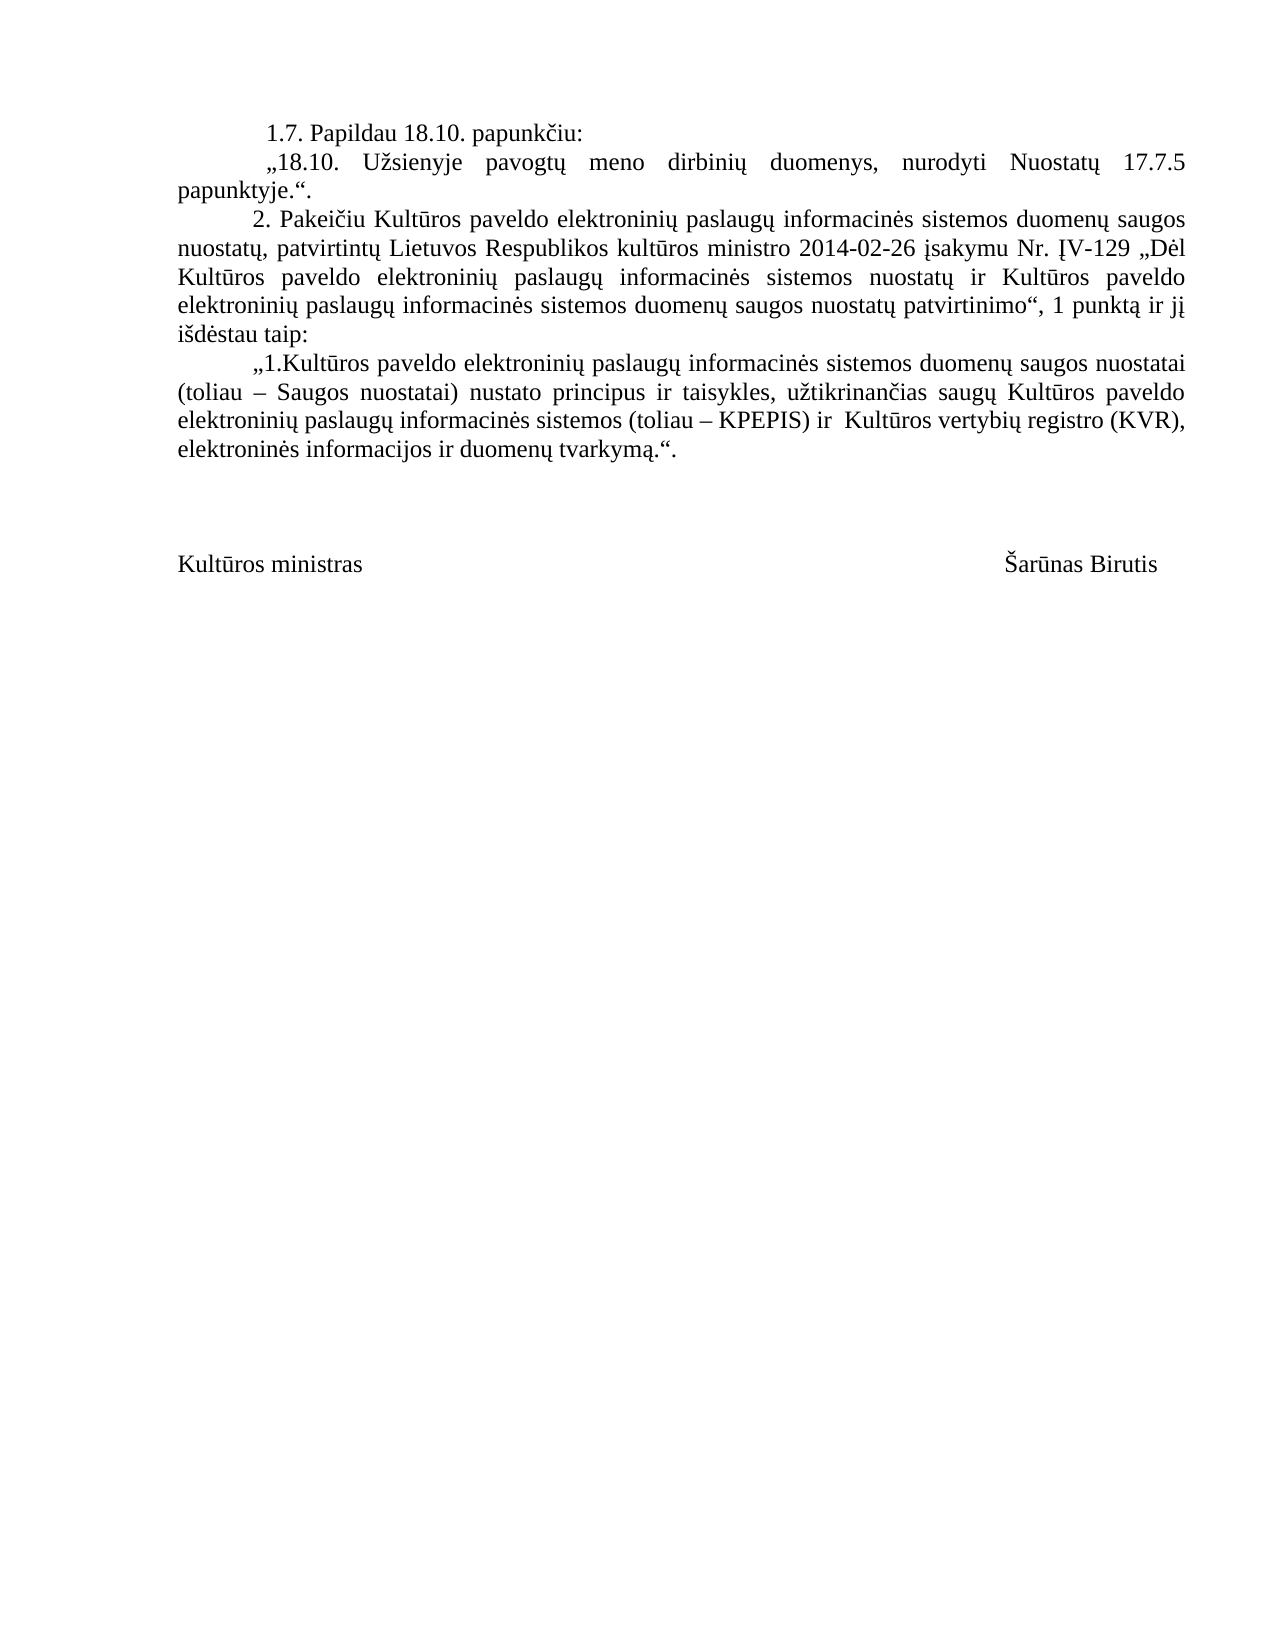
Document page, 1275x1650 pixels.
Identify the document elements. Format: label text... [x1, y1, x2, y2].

text „1.Kultūros paveldo elektroninių paslaugų informacinės sistemos duomenų saugos nuostatai (toliau – Saugos nuostatai) nustato principus ir taisykles, užtikrinančias saugų Kultūros paveldo elektroninių paslaugų informacinės sistemos (toliau – KPEPIS) ir Kultūros vertybių registro (KVR), elektroninės informacijos ir duomenų tvarkymą.“. [177, 348, 1186, 463]
text 2. Pakeičiu Kultūros paveldo elektroninių paslaugų informacinės sistemos duomenų saugos nuostatų, patvirtintų Lietuvos Respublikos kultūros ministro 2014-02-26 įsakymu Nr. ĮV-129 „Dėl Kultūros paveldo elektroninių paslaugų informacinės sistemos nuostatų ir Kultūros paveldo elektroninių paslaugų informacinės sistemos duomenų saugos nuostatų patvirtinimo“, 1 punktą ir jį išdėstau taip: [177, 204, 1186, 348]
text „18.10. Užsienyje pavogtų meno dirbinių duomenys, nurodyti Nuostatų 17.7.5 papunktyje.“. [177, 147, 1186, 204]
text 1.7. Papildau 18.10. papunkčiu: [177, 118, 1186, 147]
text Kultūros ministras Šarūnas Birutis [177, 549, 1186, 578]
